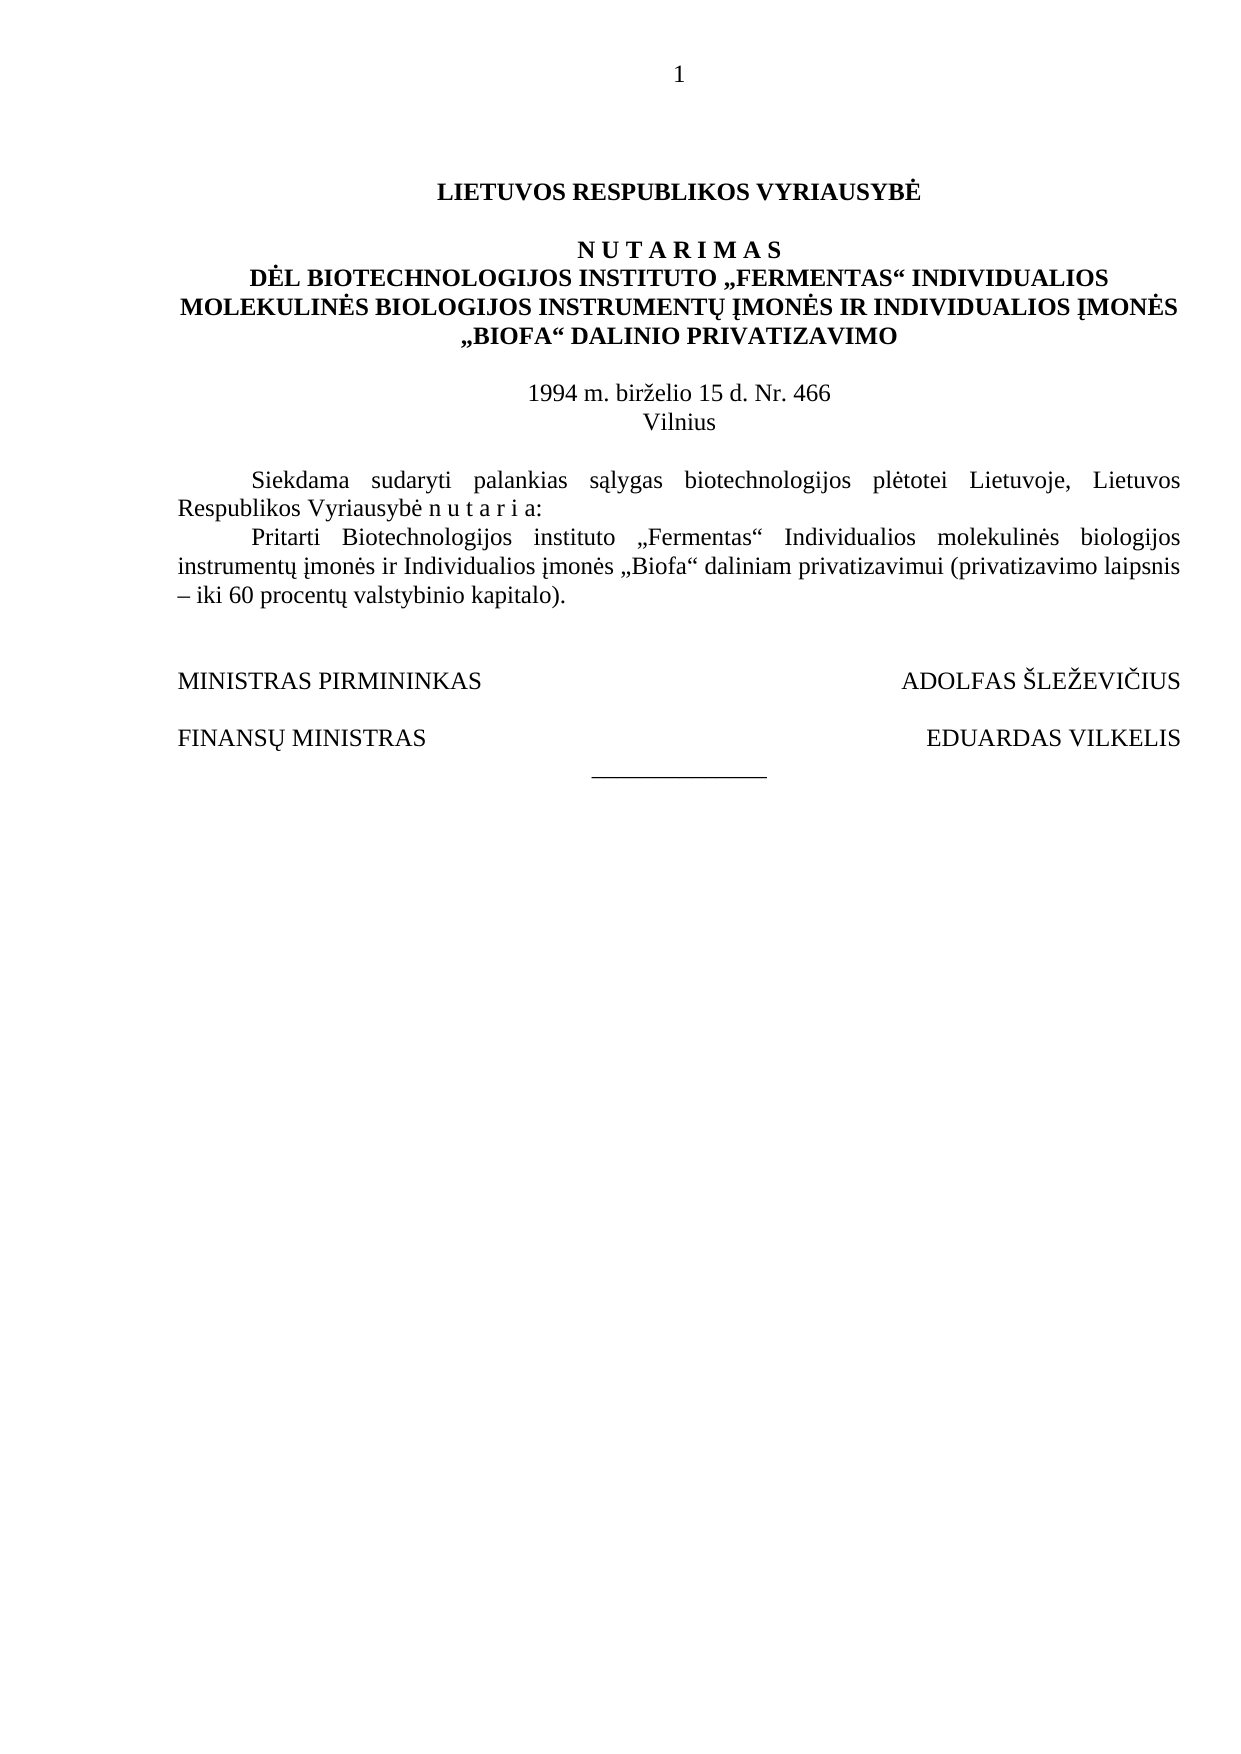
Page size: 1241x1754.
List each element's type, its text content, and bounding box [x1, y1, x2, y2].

text Siekdama sudaryti palankias sąlygas biotechnologijos plėtotei Lietuvoje, Lietuvos Respublikos Vyriausybė nutaria: [177, 465, 1181, 522]
text N U T A R I M A S [177, 235, 1181, 263]
text LIETUVOS RESPUBLIKOS VYRIAUSYBĖ [177, 177, 1181, 206]
text DĖL BIOTECHNOLOGIJOS INSTITUTO „FERMENTAS“ INDIVIDUALIOS MOLEKULINĖS BIOLOGIJOS INSTRUMENTŲ ĮMONĖS IR INDIVIDUALIOS ĮMONĖS „BIOFA“ DALINIO PRIVATIZAVIMO [177, 263, 1181, 350]
text FINANSŲ MINISTRAS EDUARDAS VILKELIS [177, 723, 1181, 752]
text Vilnius [177, 407, 1181, 436]
text Pritarti Biotechnologijos instituto „Fermentas“ Individualios molekulinės biologijos instrumentų įmonės ir Individualios įmonės „Biofa“ daliniam privatizavimui (privatizavimo laipsnis – iki 60 procentų valstybinio kapitalo). [177, 522, 1181, 608]
text 1994 m. birželio 15 d. Nr. 466 [177, 378, 1181, 407]
text ______________ [177, 752, 1181, 781]
text MINISTRAS PIRMININKAS ADOLFAS ŠLEŽEVIČIUS [177, 666, 1181, 695]
